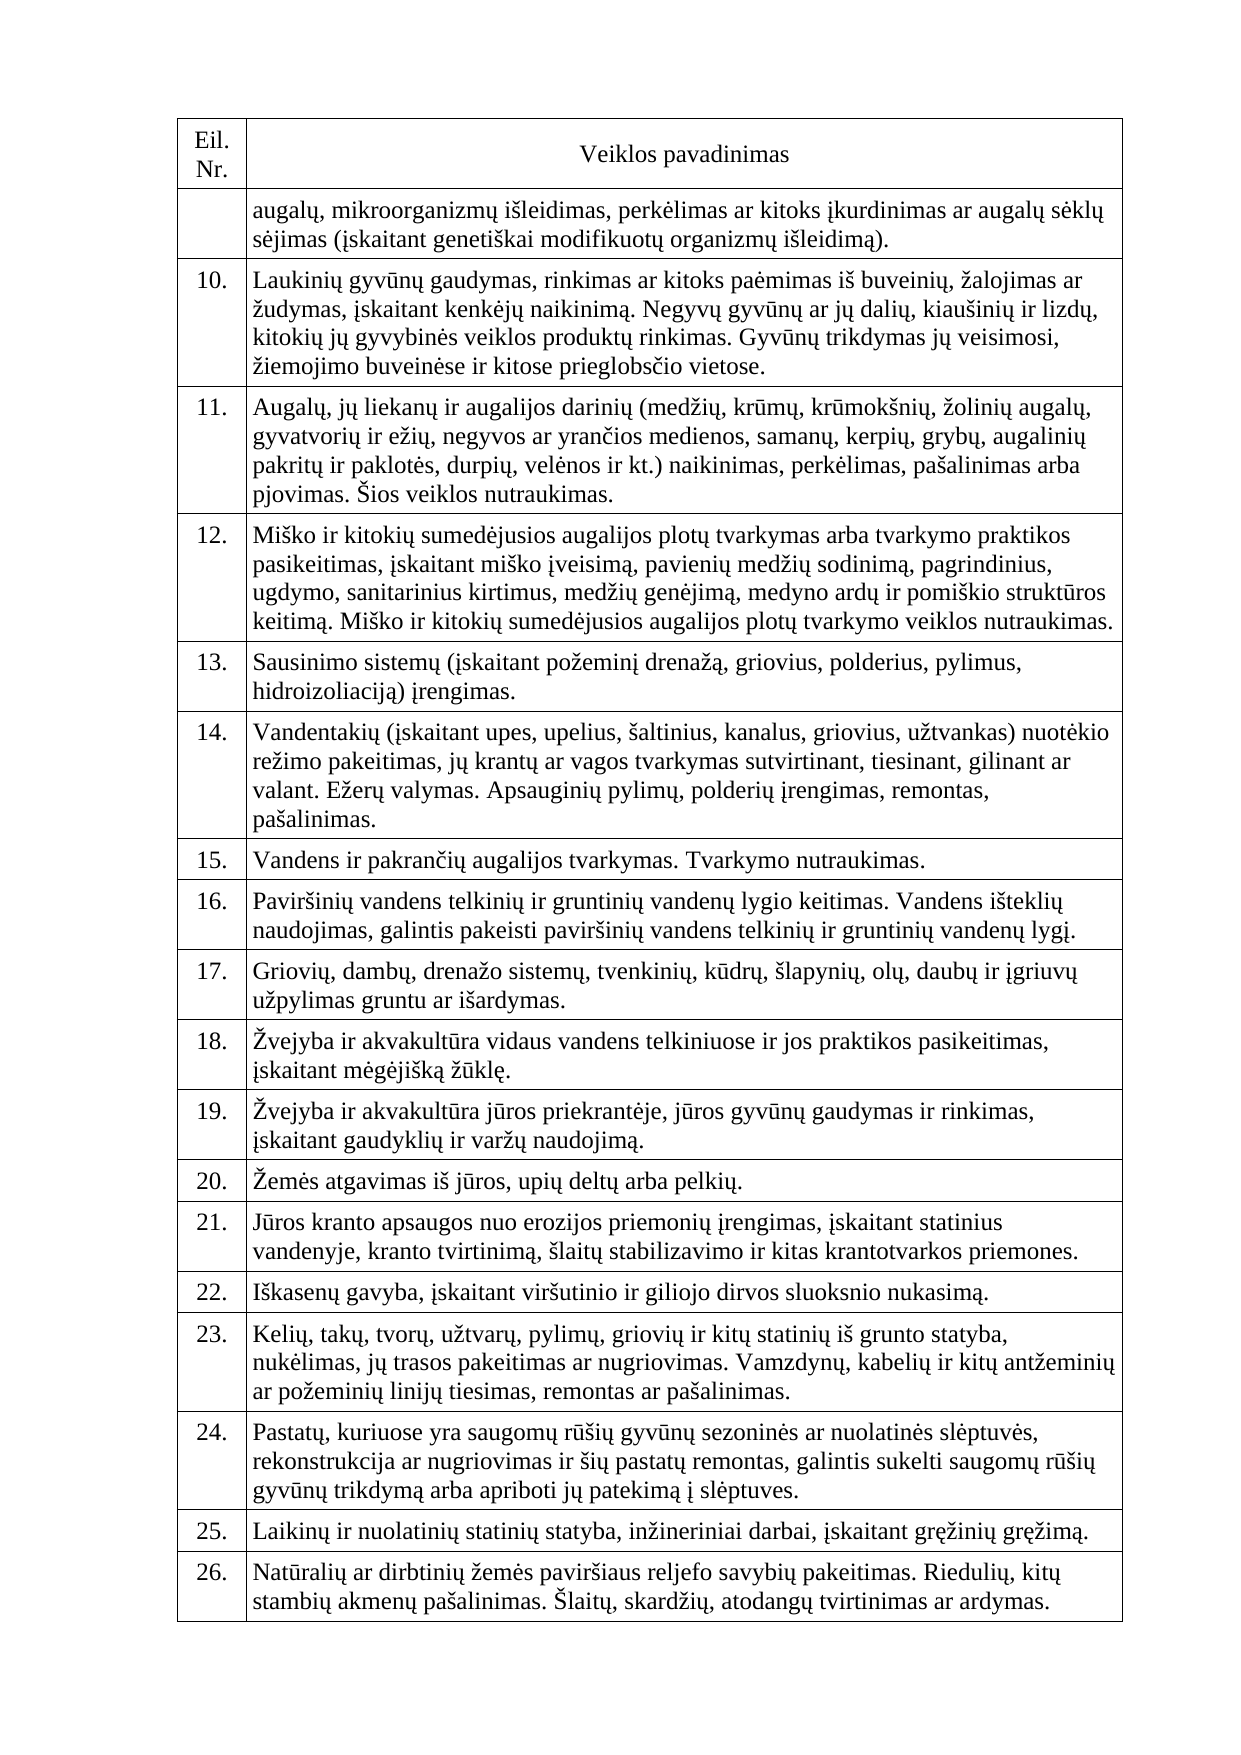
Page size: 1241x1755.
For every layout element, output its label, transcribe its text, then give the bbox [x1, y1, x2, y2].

table_cell Žvejyba ir akvakultūra vidaus vandens telkiniuose ir jos praktikos pasikeitimas, įskaitant mėgėjišką žūklę. [247, 1020, 1122, 1089]
table_cell 25. [178, 1510, 246, 1551]
table_cell 21. [178, 1202, 246, 1271]
table_header Veiklos pavadinimas [247, 119, 1122, 188]
table_cell 23. [178, 1313, 246, 1411]
table_cell 10. [178, 259, 246, 386]
table_cell Jūros kranto apsaugos nuo erozijos priemonių įrengimas, įskaitant statinius vandenyje, kranto tvirtinimą, šlaitų stabilizavimo ir kitas krantotvarkos priemones. [247, 1202, 1122, 1271]
table_cell 24. [178, 1412, 246, 1509]
table_cell 12. [178, 514, 246, 641]
table_cell 11. [178, 387, 246, 513]
table_cell 14. [178, 712, 246, 838]
table_cell Laukinių gyvūnų gaudymas, rinkimas ar kitoks paėmimas iš buveinių, žalojimas ar žudymas, įskaitant kenkėjų naikinimą. Negyvų gyvūnų ar jų dalių, kiaušinių ir lizdų, kitokių jų gyvybinės veiklos produktų rinkimas. Gyvūnų trikdymas jų veisimosi, žiemojimo buveinėse ir kitose prieglobsčio vietose. [247, 259, 1122, 386]
table_cell 15. [178, 839, 246, 879]
table_cell Sausinimo sistemų (įskaitant požeminį drenažą, griovius, polderius, pylimus, hidroizoliaciją) įrengimas. [247, 642, 1122, 711]
table_header Eil. Nr. [178, 119, 246, 188]
table_cell Paviršinių vandens telkinių ir gruntinių vandenų lygio keitimas. Vandens išteklių naudojimas, galintis pakeisti paviršinių vandens telkinių ir gruntinių vandenų lygį. [247, 880, 1122, 949]
table_cell 16. [178, 880, 246, 949]
table_cell augalų, mikroorganizmų išleidimas, perkėlimas ar kitoks įkurdinimas ar augalų sėklų sėjimas (įskaitant genetiškai modifikuotų organizmų išleidimą). [247, 189, 1122, 258]
table_cell 20. [178, 1160, 246, 1201]
table_cell Kelių, takų, tvorų, užtvarų, pylimų, griovių ir kitų statinių iš grunto statyba, nukėlimas, jų trasos pakeitimas ar nugriovimas. Vamzdynų, kabelių ir kitų antžeminių ar požeminių linijų tiesimas, remontas ar pašalinimas. [247, 1313, 1122, 1411]
table_cell 26. [178, 1552, 246, 1621]
table_cell 18. [178, 1020, 246, 1089]
table_cell 22. [178, 1272, 246, 1312]
table_cell Augalų, jų liekanų ir augalijos darinių (medžių, krūmų, krūmokšnių, žolinių augalų, gyvatvorių ir ežių, negyvos ar yrančios medienos, samanų, kerpių, grybų, augalinių pakritų ir paklotės, durpių, velėnos ir kt.) naikinimas, perkėlimas, pašalinimas arba pjovimas. Šios veiklos nutraukimas. [247, 387, 1122, 513]
table_cell 13. [178, 642, 246, 711]
table_cell 17. [178, 950, 246, 1019]
table_cell Žvejyba ir akvakultūra jūros priekrantėje, jūros gyvūnų gaudymas ir rinkimas, įskaitant gaudyklių ir varžų naudojimą. [247, 1090, 1122, 1159]
table_cell Vandentakių (įskaitant upes, upelius, šaltinius, kanalus, griovius, užtvankas) nuotėkio režimo pakeitimas, jų krantų ar vagos tvarkymas sutvirtinant, tiesinant, gilinant ar valant. Ežerų valymas. Apsauginių pylimų, polderių įrengimas, remontas, pašalinimas. [247, 712, 1122, 838]
table_cell Pastatų, kuriuose yra saugomų rūšių gyvūnų sezoninės ar nuolatinės slėptuvės, rekonstrukcija ar nugriovimas ir šių pastatų remontas, galintis sukelti saugomų rūšių gyvūnų trikdymą arba apriboti jų patekimą į slėptuves. [247, 1412, 1122, 1509]
table_cell Iškasenų gavyba, įskaitant viršutinio ir giliojo dirvos sluoksnio nukasimą. [247, 1272, 1122, 1312]
table_cell Laikinų ir nuolatinių statinių statyba, inžineriniai darbai, įskaitant gręžinių gręžimą. [247, 1510, 1122, 1551]
table_cell Žemės atgavimas iš jūros, upių deltų arba pelkių. [247, 1160, 1122, 1201]
table_cell Natūralių ar dirbtinių žemės paviršiaus reljefo savybių pakeitimas. Riedulių, kitų stambių akmenų pašalinimas. Šlaitų, skardžių, atodangų tvirtinimas ar ardymas. [247, 1552, 1122, 1621]
table_cell 19. [178, 1090, 246, 1159]
table_cell [178, 189, 246, 258]
table_cell Miško ir kitokių sumedėjusios augalijos plotų tvarkymas arba tvarkymo praktikos pasikeitimas, įskaitant miško įveisimą, pavienių medžių sodinimą, pagrindinius, ugdymo, sanitarinius kirtimus, medžių genėjimą, medyno ardų ir pomiškio struktūros keitimą. Miško ir kitokių sumedėjusios augalijos plotų tvarkymo veiklos nutraukimas. [247, 514, 1122, 641]
table_cell Griovių, dambų, drenažo sistemų, tvenkinių, kūdrų, šlapynių, olų, daubų ir įgriuvų užpylimas gruntu ar išardymas. [247, 950, 1122, 1019]
table_cell Vandens ir pakrančių augalijos tvarkymas. Tvarkymo nutraukimas. [247, 839, 1122, 879]
